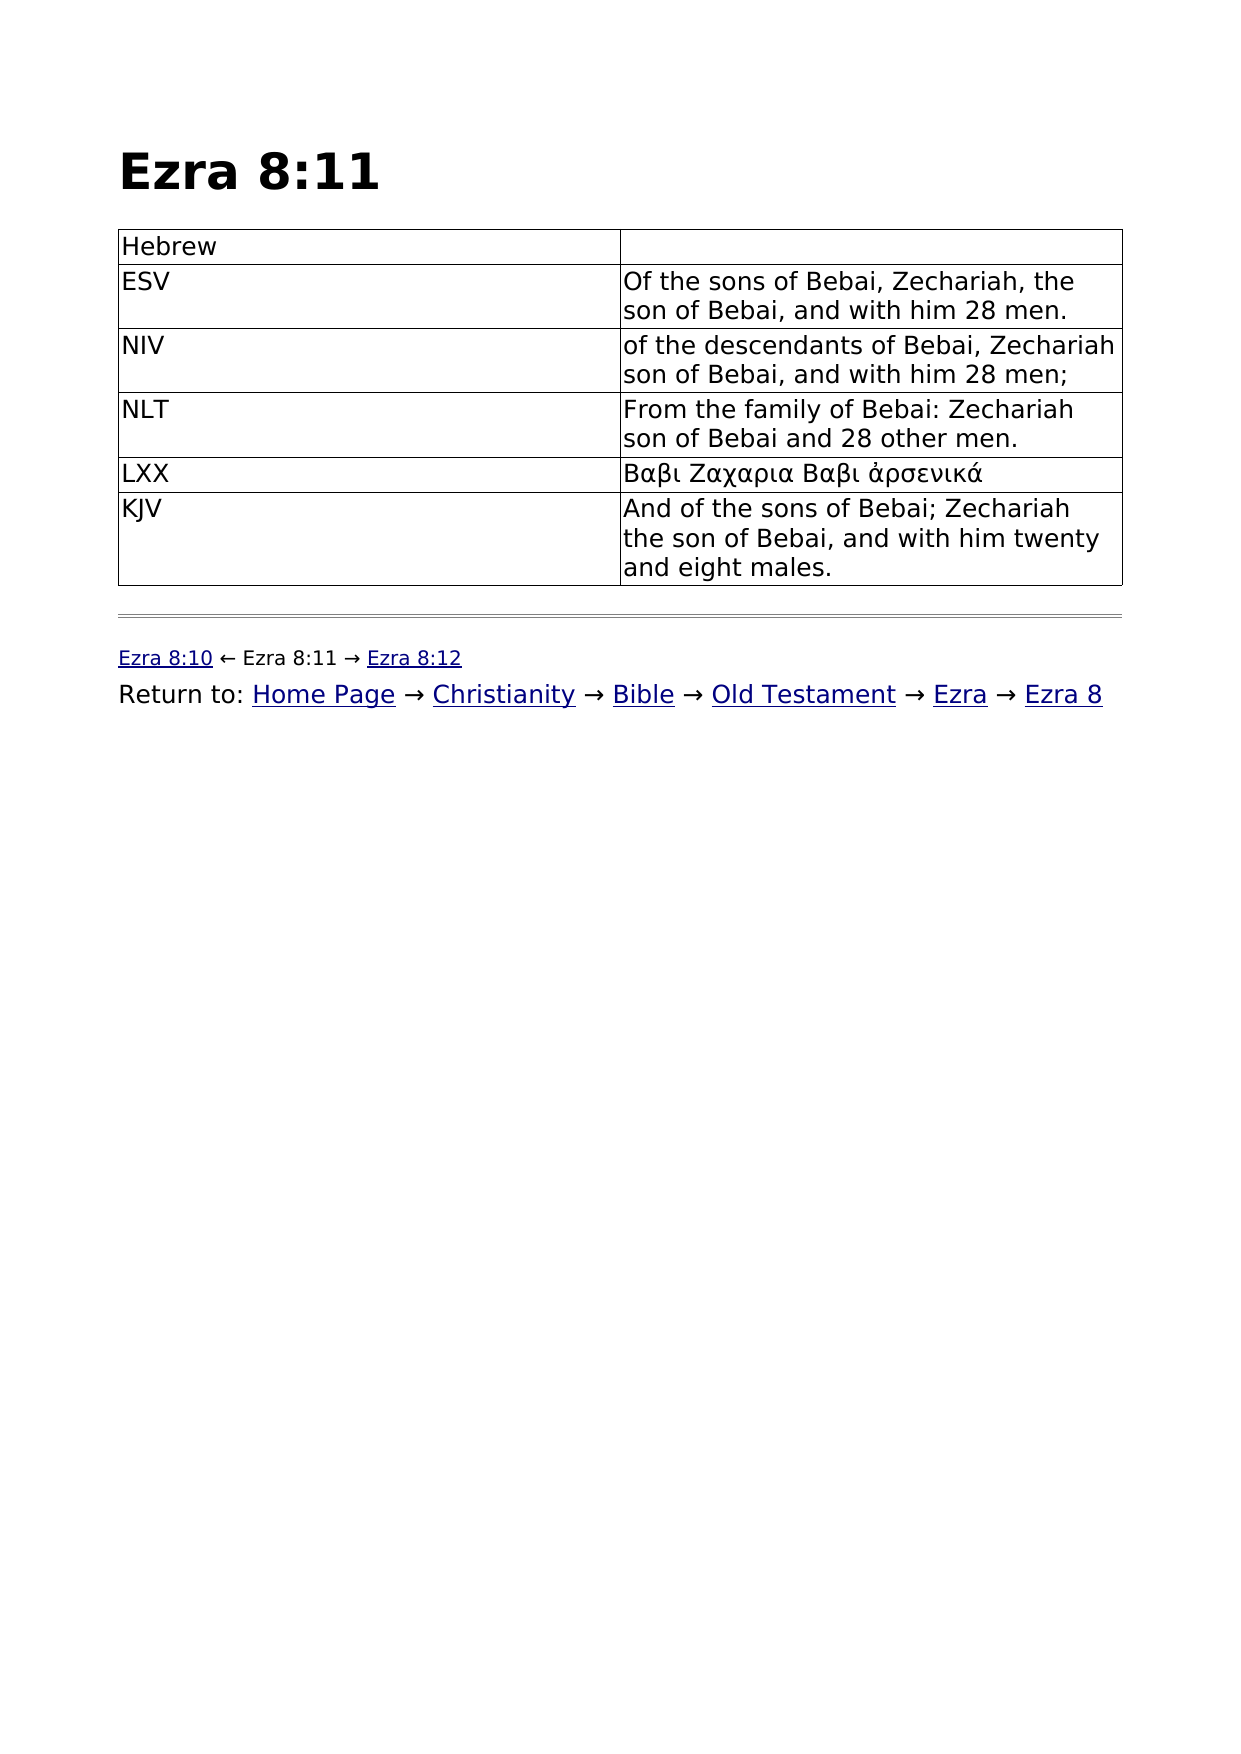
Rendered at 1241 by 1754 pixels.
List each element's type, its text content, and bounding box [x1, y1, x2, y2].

table_cell ESV [119, 265, 620, 328]
text Ezra 8:10 ← Ezra 8:11 → Ezra 8:12 [118, 646, 1122, 680]
table_cell KJV [119, 493, 620, 585]
text Return to: Home Page → Christianity → Bible → Old Testament → Ezra → Ezra 8 [118, 680, 1122, 709]
table_cell Of the sons of Bebai, Zechariah, the son of Bebai, and with him 28 men. [621, 265, 1122, 328]
table_header Hebrew [119, 230, 620, 264]
table_cell LXX [119, 458, 620, 492]
table_cell And of the sons of Bebai; Zechariah the son of Bebai, and with him twenty and eight males. [621, 493, 1122, 585]
table_cell of the descendants of Bebai, Zechariah son of Bebai, and with him 28 men; [621, 329, 1122, 392]
table_cell NLT [119, 393, 620, 457]
table_cell Βαβι Ζαχαρια Βαβι ἀρσενικά [621, 458, 1122, 492]
subtitle Ezra 8:11 [118, 143, 1122, 201]
table_cell NIV [119, 329, 620, 392]
table_cell From the family of Bebai: Zechariah son of Bebai and 28 other men. [621, 393, 1122, 457]
table_header [621, 230, 1122, 264]
